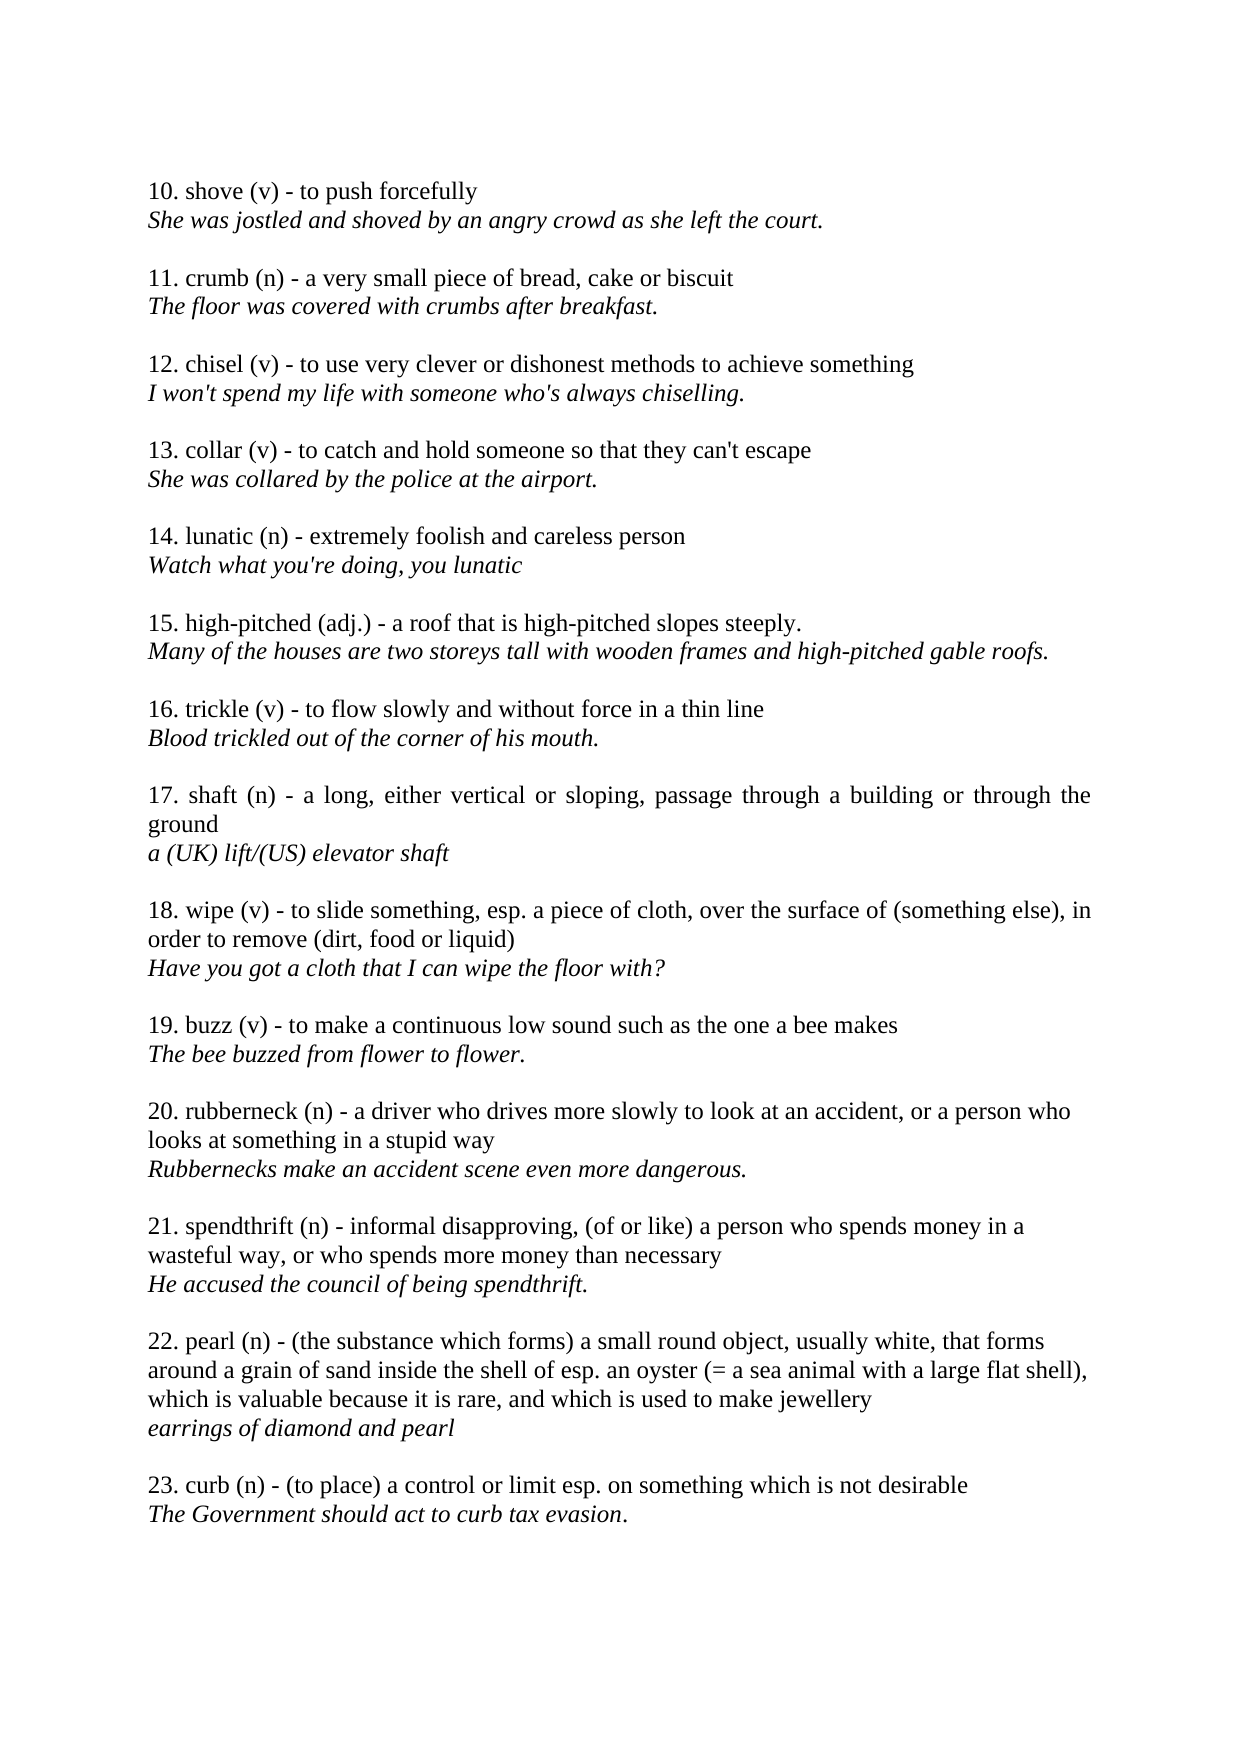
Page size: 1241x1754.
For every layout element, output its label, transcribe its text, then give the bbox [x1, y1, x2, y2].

text 12. chisel (v) - to use very clever or dishonest methods to achieve something [148, 349, 1093, 378]
text 18. wipe (v) - to slide something, esp. a piece of cloth, over the surface of (something else), in order to remove (dirt, food or liquid) [148, 895, 1093, 953]
text The floor was covered with crumbs after breakfast. [148, 291, 1093, 320]
text Many of the houses are two storeys tall with wooden frames and high-pitched gable roofs. [148, 636, 1093, 665]
text Watch what you're doing, you lunatic [148, 550, 1093, 579]
text a (UK) lift/(US) elevator shaft [148, 838, 1093, 866]
text Rubbernecks make an accident scene even more dangerous. [148, 1154, 1093, 1183]
text 13. collar (v) - to catch and hold someone so that they can't escape [148, 435, 1093, 464]
subtitle Have you got a cloth that I can wipe the floor with? [148, 953, 1093, 981]
text She was collared by the police at the airport. [148, 464, 1093, 493]
text 22. pearl (n) - (the substance which forms) a small round object, usually white, that forms around a grain of sand inside the shell of esp. an oyster (= a sea animal with a large flat shell), which is valuable because it is rare, and which is used to make jewellery [148, 1326, 1093, 1413]
text 15. high-pitched (adj.) - a roof that is high-pitched slopes steeply. [148, 608, 1093, 636]
text The bee buzzed from flower to flower. [148, 1039, 1093, 1068]
text He accused the council of being spendthrift. [148, 1269, 1093, 1298]
text 14. lunatic (n) - extremely foolish and careless person [148, 521, 1093, 550]
text 20. rubberneck (n) - a driver who drives more slowly to look at an accident, or a person who looks at something in a stupid way [148, 1096, 1093, 1154]
text The Government should act to curb tax evasion. [148, 1499, 1093, 1528]
text 23. curb (n) - (to place) a control or limit esp. on something which is not desirable [148, 1470, 1093, 1499]
text 10. shove (v) - to push forcefully [148, 176, 1093, 205]
text 16. trickle (v) - to flow slowly and without force in a thin line [148, 694, 1093, 723]
text 21. spendthrift (n) - informal disapproving, (of or like) a person who spends money in a wasteful way, or who spends more money than necessary [148, 1211, 1093, 1269]
text earrings of diamond and pearl [148, 1413, 1093, 1441]
text Blood trickled out of the corner of his mouth. [148, 723, 1093, 751]
text She was jostled and shoved by an angry crowd as she left the court. [148, 205, 1093, 234]
text 19. buzz (v) - to make a continuous low sound such as the one a bee makes [148, 1010, 1093, 1039]
text 17. shaft (n) - a long, either vertical or sloping, passage through a building or through the ground [148, 780, 1093, 838]
text 11. crumb (n) - a very small piece of bread, cake or biscuit [148, 263, 1093, 291]
subtitle I won't spend my life with someone who's always chiselling. [148, 378, 1093, 406]
